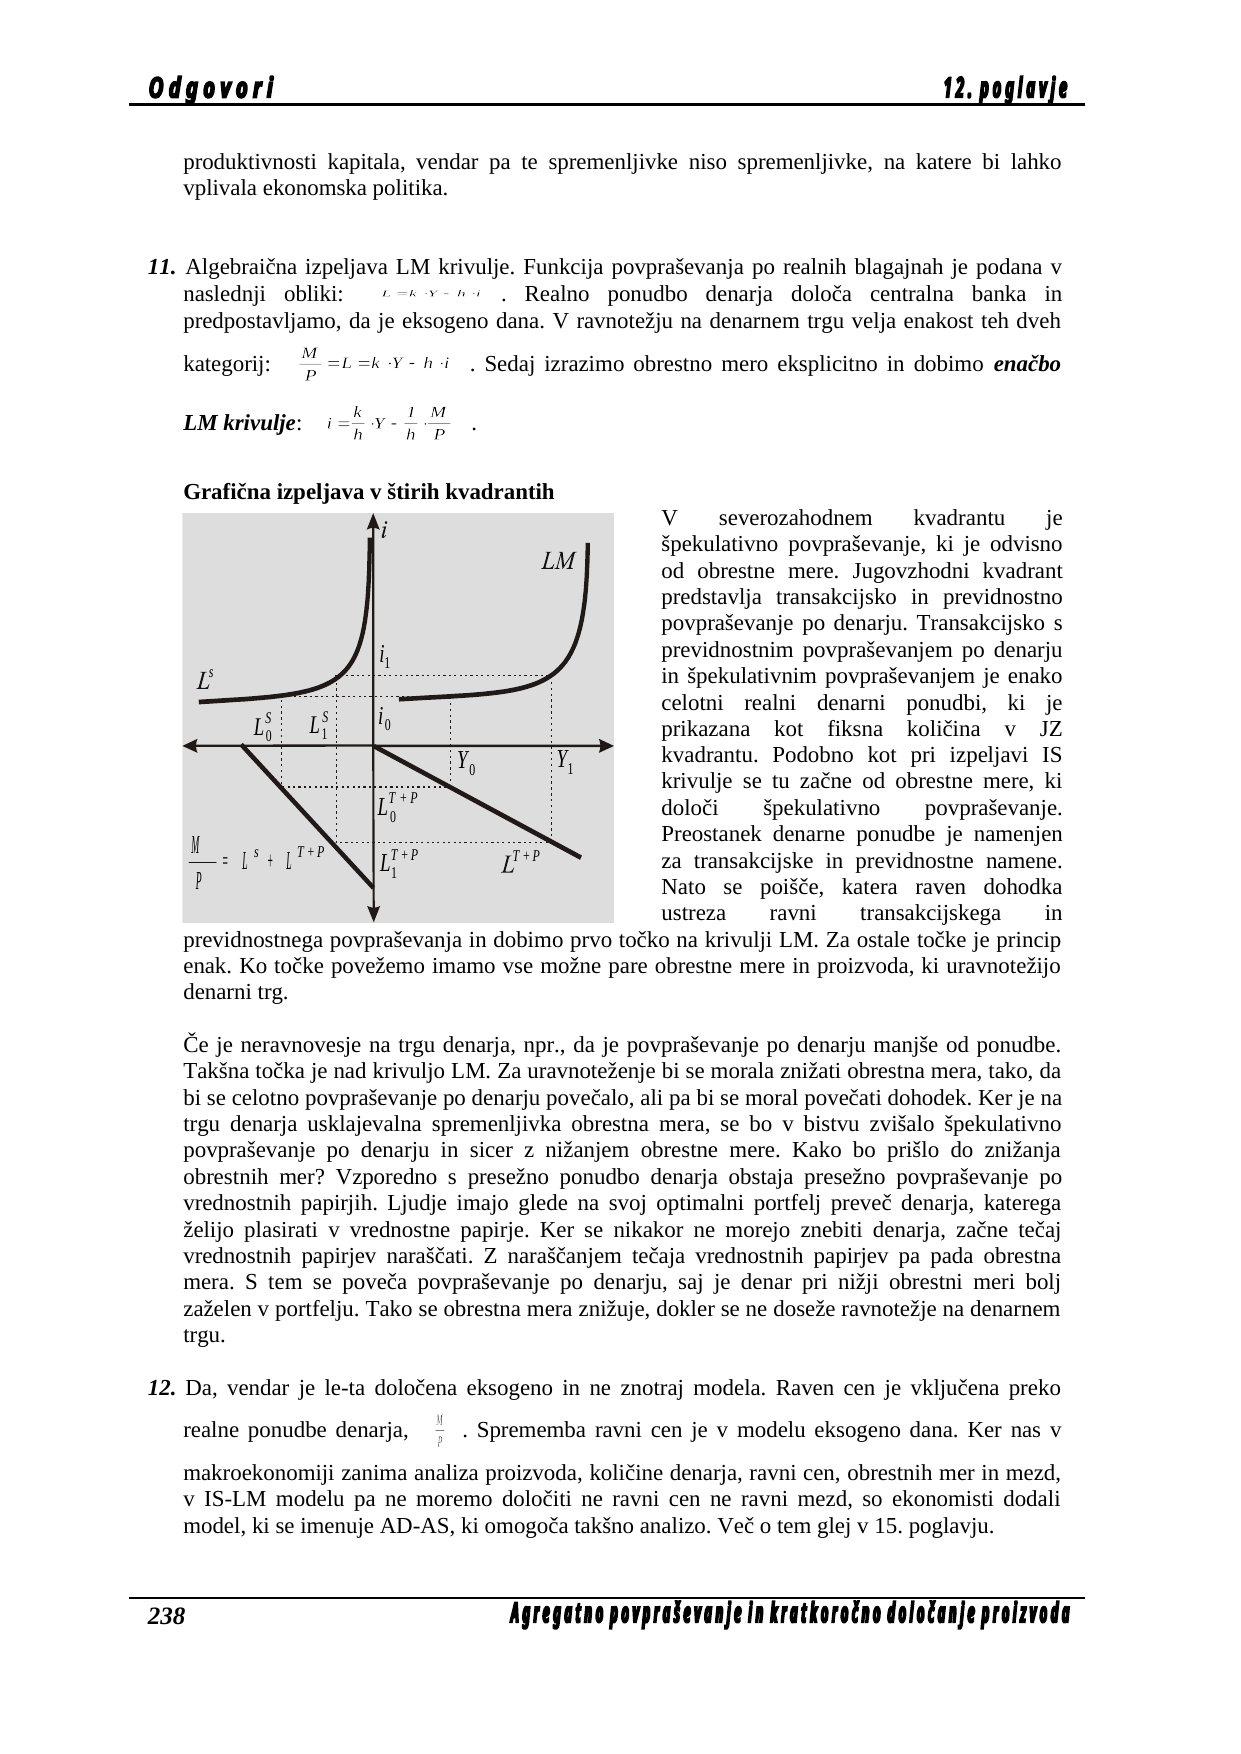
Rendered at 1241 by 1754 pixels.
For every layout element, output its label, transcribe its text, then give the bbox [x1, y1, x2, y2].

list Da, vendar je le-ta določena eksogeno in ne znotraj modela. Raven cen je vključena preko realne ponudbe denarja, . Sprememba ravni cen je v modelu eksogeno dana. Ker nas v makroekonomiji zanima analiza proizvoda, količine denarja, ravni cen, obrestnih mer in mezd, v IS-LM modelu pa ne moremo določiti ne ravni cen ne ravni mezd, so ekonomisti dodali model, ki se imenuje AD-AS, ki omogoča takšno analizo. Več o tem glej v 15. poglavju. [148, 1374, 1063, 1538]
text produktivnosti kapitala, vendar pa te spremenljivke niso spremenljivke, na katere bi lahko vplivala ekonomska politika. [183, 148, 1063, 200]
list Algebraična izpeljava LM krivulje. Funkcija povpraševanja po realnih blagajnah je podana v naslednji obliki: . Realno ponudbo denarja določa centralna banka in predpostavljamo, da je eksogeno dana. V ravnotežju na denarnem trgu velja enakost teh dveh kategorij: . Sedaj izrazimo obrestno mero eksplicitno in dobimo enačbo LM krivulje: . [148, 253, 1063, 451]
subtitle Grafična izpeljava v štirih kvadrantih [183, 478, 1063, 504]
text Če je neravnovesje na trgu denarja, npr., da je povpraševanje po denarju manjše od ponudbe. Takšna točka je nad krivuljo LM. Za uravnoteženje bi se morala znižati obrestna mera, tako, da bi se celotno povpraševanje po denarju povečalo, ali pa bi se moral povečati dohodek. Ker je na trgu denarja usklajevalna spremenljivka obrestna mera, se bo v bistvu zvišalo špekulativno povpraševanje po denarju in sicer z nižanjem obrestne mere. Kako bo prišlo do znižanja obrestnih mer? Vzporedno s presežno ponudbo denarja obstaja presežno povpraševanje po vrednostnih papirjih. Ljudje imajo glede na svoj optimalni portfelj preveč denarja, katerega želijo plasirati v vrednostne papirje. Ker se nikakor ne morejo znebiti denarja, začne tečaj vrednostnih papirjev naraščati. Z naraščanjem tečaja vrednostnih papirjev pa pada obrestna mera. S tem se poveča povpraševanje po denarju, saj je denar pri nižji obrestni meri bolj zaželen v portfelju. Tako se obrestna mera znižuje, dokler se ne doseže ravnotežje na denarnem trgu. [183, 1031, 1063, 1347]
text V severozahodnem kvadrantu je špekulativno povpraševanje, ki je odvisno od obrestne mere. Jugovzhodni kvadrant predstavlja transakcijsko in previdnostno povpraševanje po denarju. Transakcijsko s previdnostnim povpraševanjem po denarju in špekulativnim povpraševanjem je enako celotni realni denarni ponudbi, ki je prikazana kot fiksna količina v JZ kvadrantu. Podobno kot pri izpeljavi IS krivulje se tu začne od obrestne mere, ki določi špekulativno povpraševanje. Preostanek denarne ponudbe je namenjen za transakcijske in previdnostne namene. Nato se poišče, katera raven dohodka ustreza ravni transakcijskega in previdnostnega povpraševanja in dobimo prvo točko na krivulji LM. Za ostale točke je princip enak. Ko točke povežemo imamo vse možne pare obrestne mere in proizvoda, ki uravnotežijo denarni trg. [183, 504, 1063, 1005]
